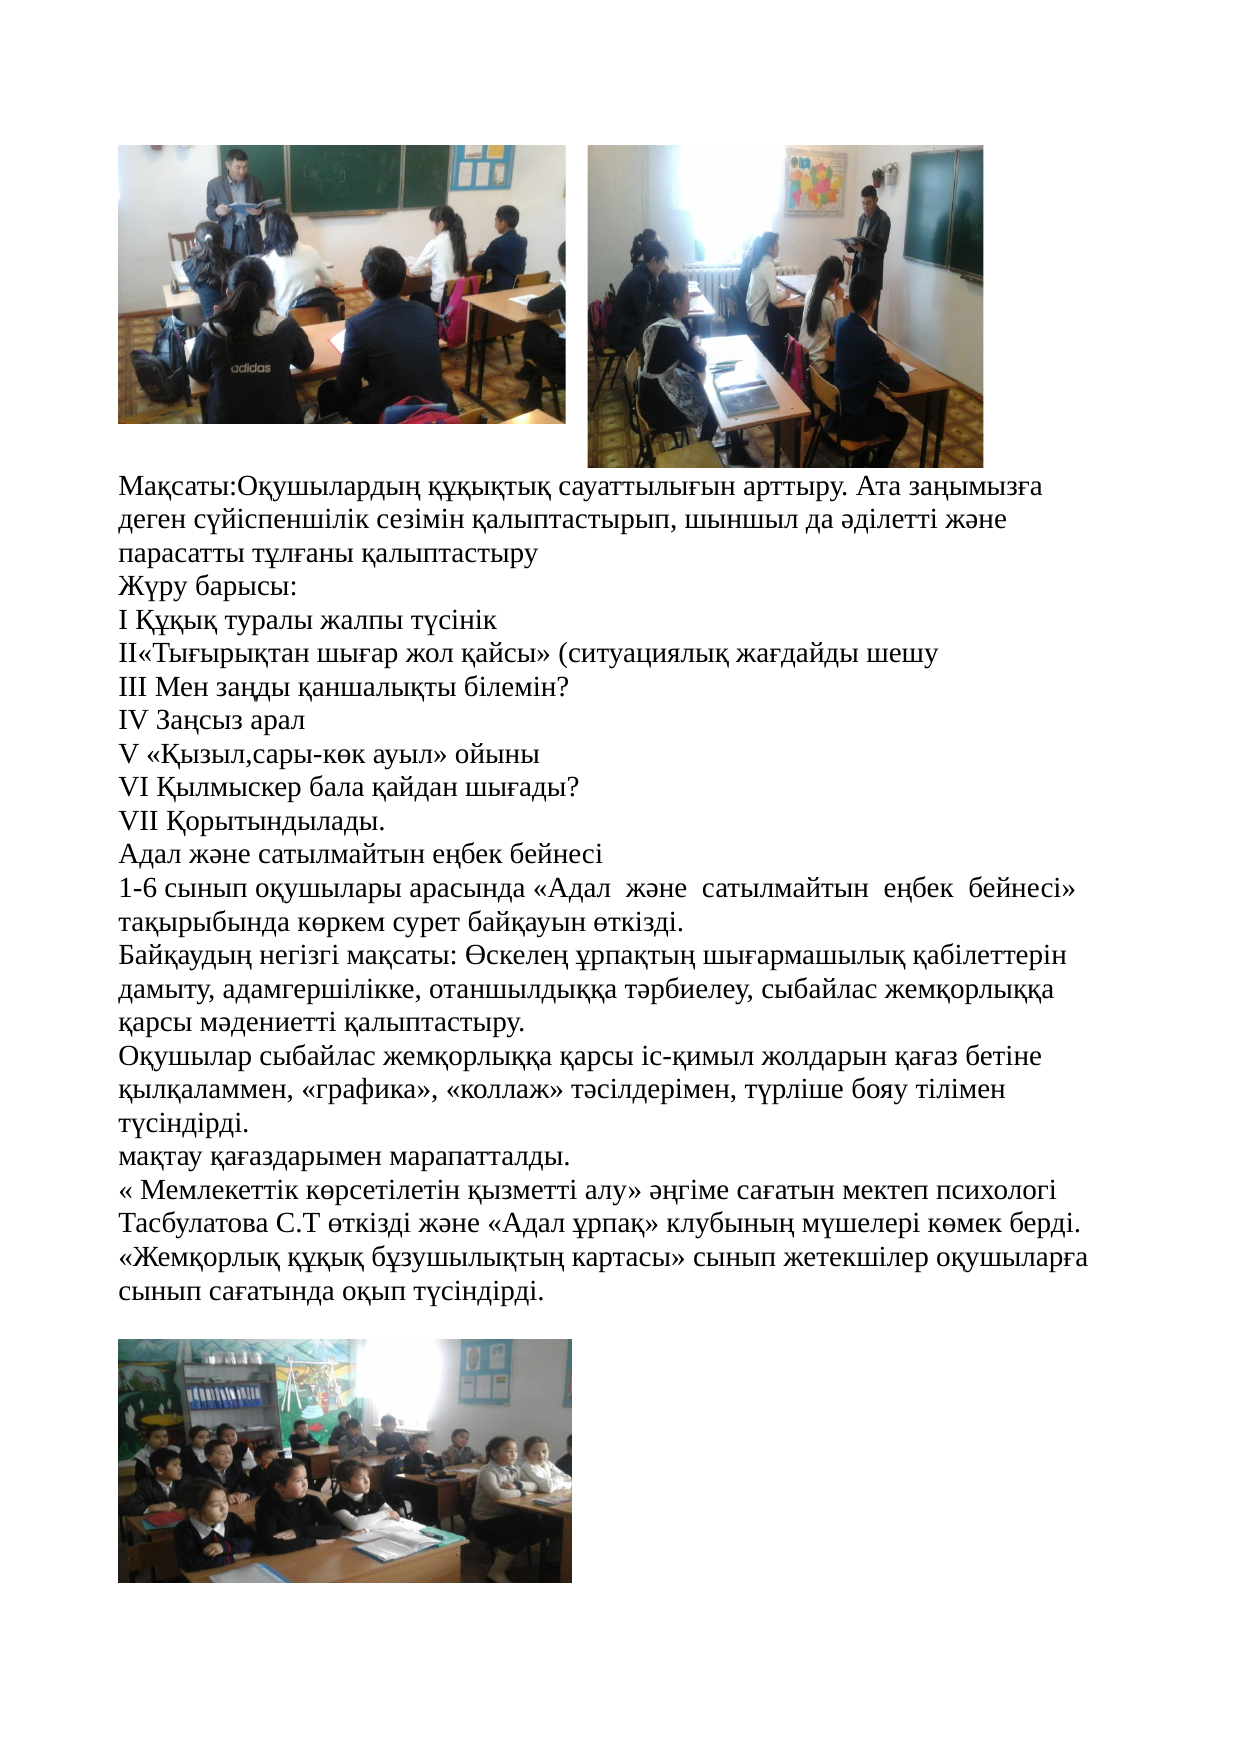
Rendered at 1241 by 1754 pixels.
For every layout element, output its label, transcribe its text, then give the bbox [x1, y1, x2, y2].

text VII Қорытындылады. [118, 803, 1122, 837]
text VI Қылмыскер бала қайдан шығады? [118, 769, 1122, 803]
text Оқушылар сыбайлас жемқорлыққа қарсы іс-қимыл жолдарын қағаз бетіне қылқаламмен, «графика», «коллаж» тәсілдерімен, түрліше бояу тілімен түсіндірді. [118, 1038, 1122, 1138]
text 1-6 сынып оқушылары арасында «Адал және сатылмайтын еңбек бейнесі» тақырыбында көркем сурет байқауын өткізді. [118, 870, 1122, 937]
text V «Қызыл,сары-көк ауыл» ойыны [118, 736, 1122, 769]
text Мақсаты:Оқушылардың құқықтық сауаттылығын арттыру. Ата заңымызға деген сүйіспеншілік сезімін қалыптастырып, шыншыл да әділетті және парасатты тұлғаны қалыптастыру [118, 468, 1122, 568]
text Адал және сатылмайтын еңбек бейнесі [118, 837, 1122, 870]
text « Мемлекеттік көрсетілетін қызметті алу» әңгіме сағатын мектеп психологі Тасбулатова С.Т өткізді және «Адал ұрпақ» клубының мүшелері көмек берді. [118, 1172, 1122, 1239]
text мақтау қағаздарымен марапатталды. [118, 1138, 1122, 1172]
text ІІI Мен заңды қаншалықты білемін? [118, 669, 1122, 702]
text ІІ«Тығырықтан шығар жол қайсы» (ситуациялық жағдайды шешу [118, 635, 1122, 669]
text І Құқық туралы жалпы түсінік [118, 602, 1122, 635]
text Жүру барысы: [118, 568, 1122, 602]
text ІV Заңсыз арал [118, 702, 1122, 736]
text Байқаудың негізгі мақсаты: Өскелең ұрпақтың шығармашылық қабілеттерін дамыту, адамгершілікке, отаншылдыққа тәрбиелеу, сыбайлас жемқорлыққа қарсы мәдениетті қалыптастыру. [118, 937, 1122, 1038]
text «Жемқорлық құқық бұзушылықтың картасы» сынып жетекшілер оқушыларға сынып сағатында оқып түсіндірді. [118, 1239, 1122, 1306]
